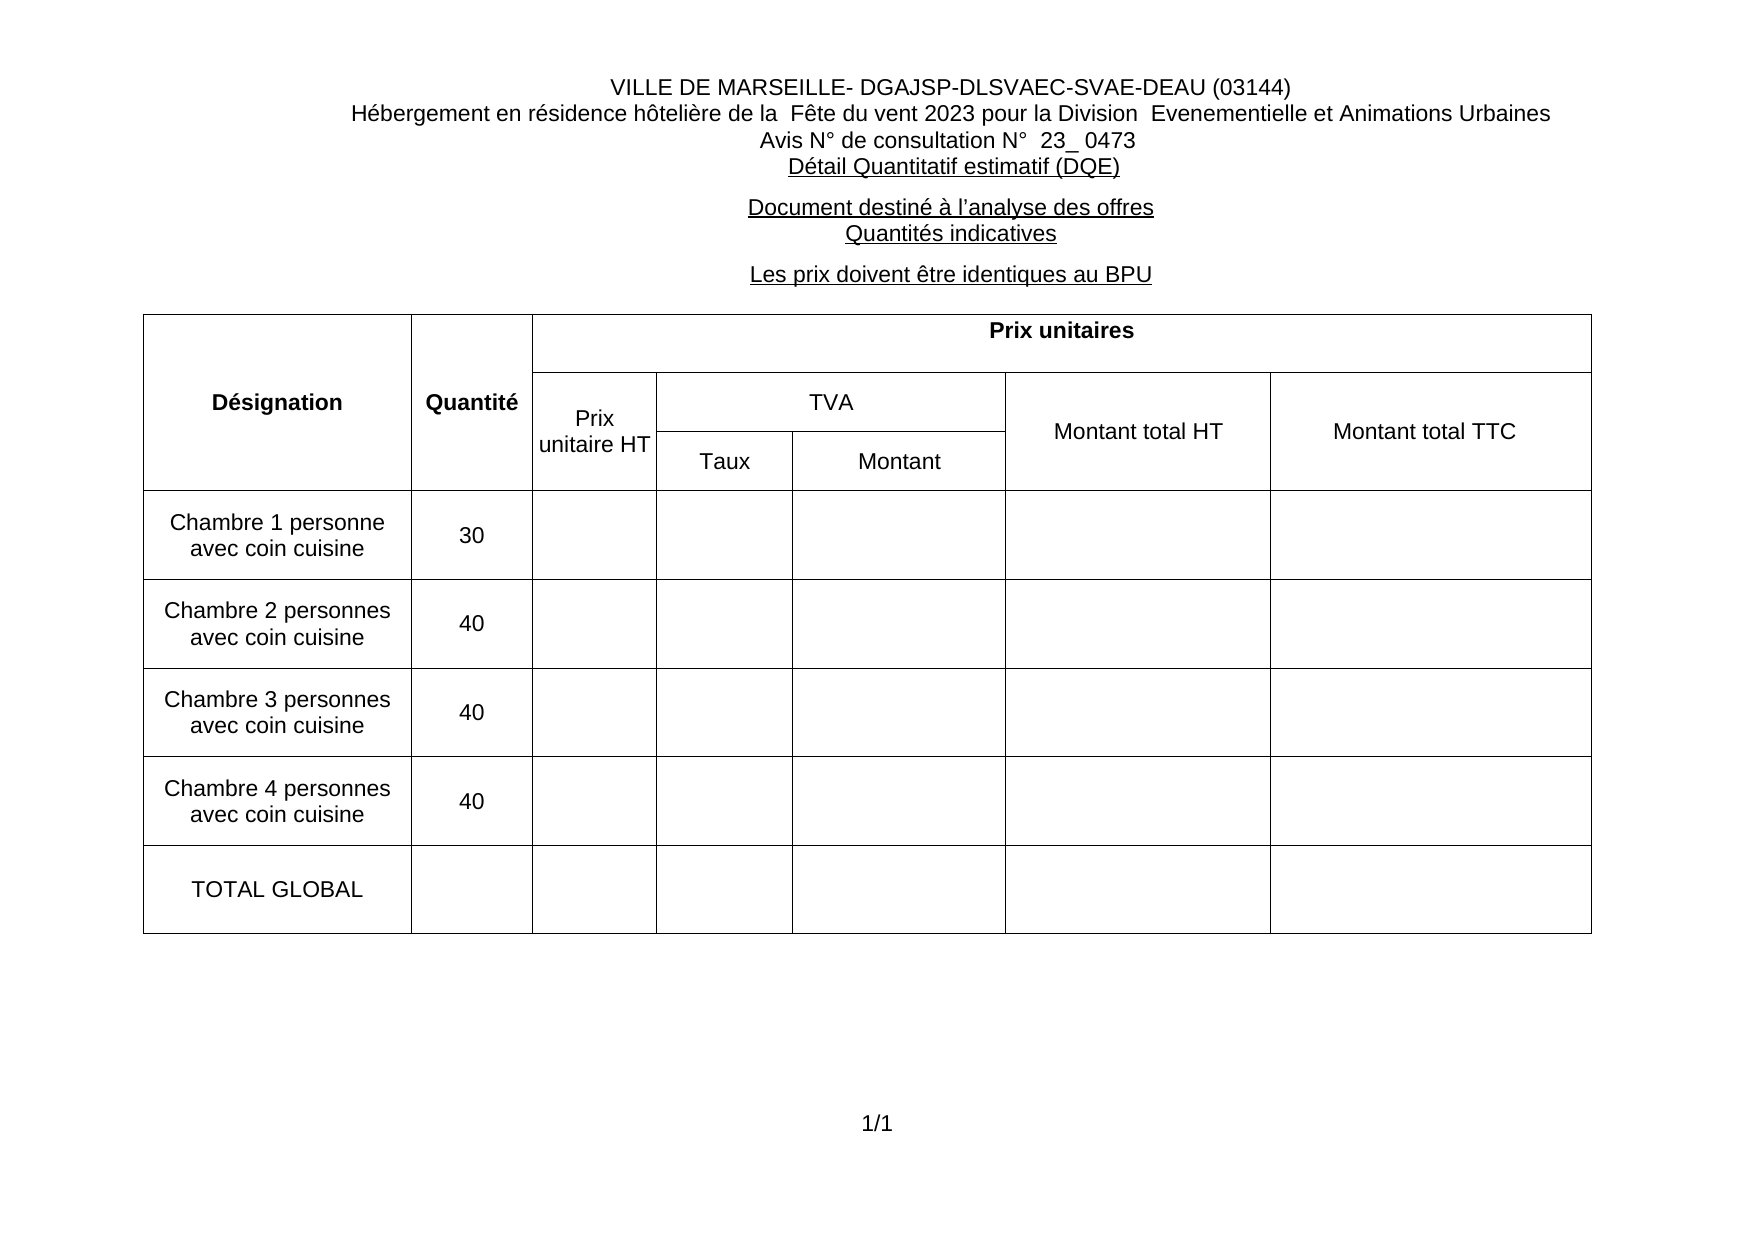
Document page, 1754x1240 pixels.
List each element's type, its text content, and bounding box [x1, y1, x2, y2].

table_cell [657, 846, 792, 933]
table_header Prix unitaires [533, 315, 1591, 372]
table_cell [657, 669, 792, 756]
table_cell [533, 491, 656, 579]
table_cell [533, 669, 656, 756]
table_header [140, 987, 877, 1011]
table_cell [657, 757, 792, 845]
table_cell [1006, 669, 1270, 756]
table_cell [533, 846, 656, 933]
table_cell [533, 757, 656, 845]
table_cell TVA [657, 373, 1005, 431]
table_cell [793, 846, 1005, 933]
table_cell 30 [412, 491, 532, 579]
table_header Quantité [412, 315, 532, 490]
table_cell [1271, 757, 1591, 845]
table_cell [657, 491, 792, 579]
table_cell Montant total HT [1006, 373, 1270, 490]
table_cell 40 [412, 669, 532, 756]
table_cell Montant [793, 432, 1005, 490]
table_cell [533, 580, 656, 667]
table_cell Chambre 1 personne avec coin cuisine [144, 491, 411, 579]
table_cell [793, 757, 1005, 845]
table_cell [412, 846, 532, 933]
table_cell [793, 669, 1005, 756]
table_cell [1006, 491, 1270, 579]
table_cell [793, 580, 1005, 667]
table_cell Prix unitaire HT [533, 373, 656, 490]
table_cell Chambre 2 personnes avec coin cuisine [144, 580, 411, 667]
table_cell Chambre 4 personnes avec coin cuisine [144, 757, 411, 845]
table_cell TOTAL GLOBAL [144, 846, 411, 933]
table_cell Chambre 3 personnes avec coin cuisine [144, 669, 411, 756]
table_header [877, 987, 1613, 1011]
table_cell Taux [657, 432, 792, 490]
table_cell [1006, 846, 1270, 933]
table_cell [1271, 491, 1591, 579]
table_cell [1271, 846, 1591, 933]
table_cell [657, 580, 792, 667]
table_cell Montant total TTC [1271, 373, 1591, 490]
table_header Désignation [144, 315, 411, 490]
table_cell [1271, 580, 1591, 667]
table_cell [793, 491, 1005, 579]
table_cell [1006, 757, 1270, 845]
table_cell [1271, 669, 1591, 756]
table_cell [1006, 580, 1270, 667]
table_cell 40 [412, 580, 532, 667]
table_cell 40 [412, 757, 532, 845]
